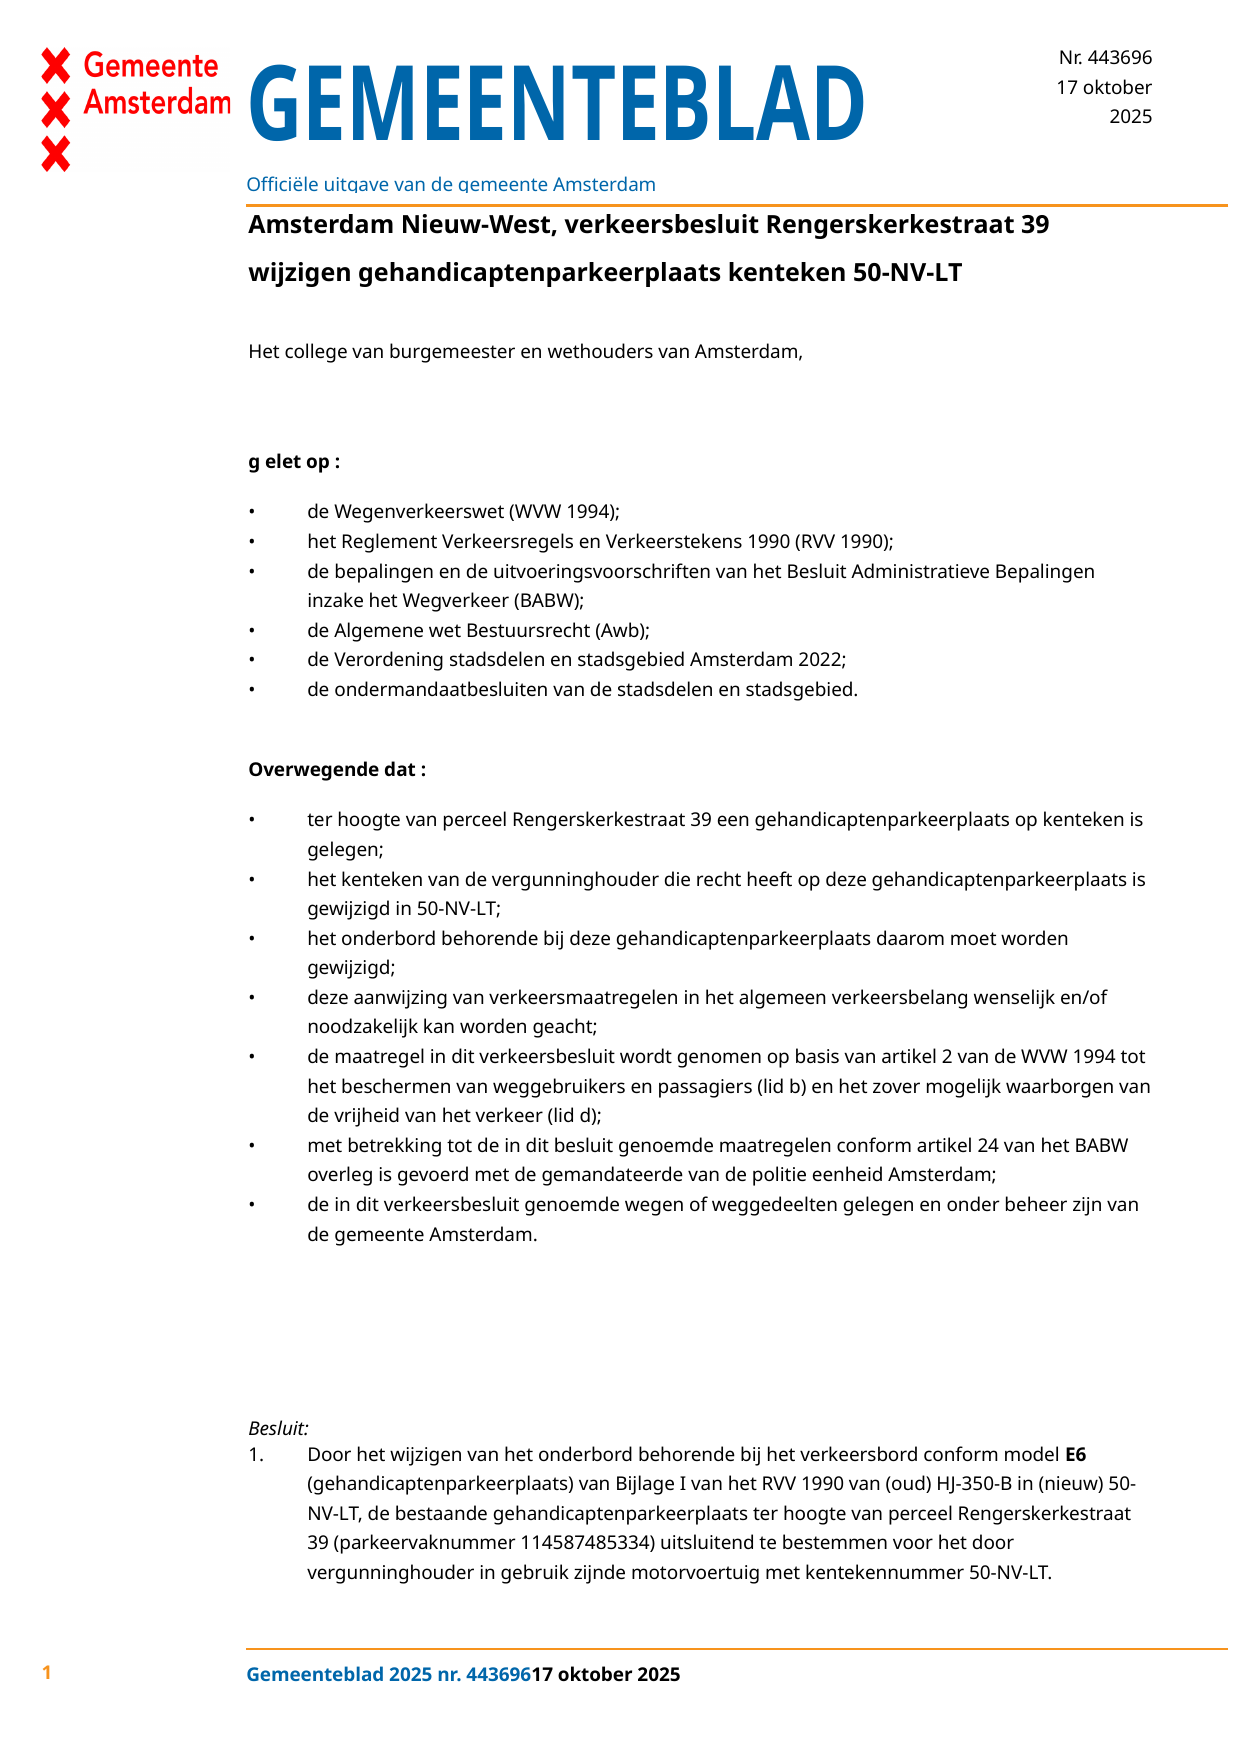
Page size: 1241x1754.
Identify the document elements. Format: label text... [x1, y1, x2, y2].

text Besluit: [248, 1415, 1152, 1441]
list het kenteken van de vergunninghouder die recht heeft op deze gehandicaptenparkeerplaats is gewijzigd in 50-NV-LT; [248, 866, 1152, 921]
list het onderbord behorende bij deze gehandicaptenparkeerplaats daarom moet worden gewijzigd; [248, 925, 1152, 980]
list ter hoogte van perceel Rengerskerkestraat 39 een gehandicaptenparkeerplaats op kenteken is gelegen; [248, 807, 1152, 862]
list de Verordening stadsdelen en stadsgebied Amsterdam 2022; [248, 647, 1152, 672]
list deze aanwijzing van verkeersmaatregelen in het algemeen verkeersbelang wenselijk en/of noodzakelijk kan worden geacht; [248, 984, 1152, 1039]
text g elet op : [248, 448, 1152, 474]
picture [41, 47, 231, 172]
text Amsterdam Nieuw-West, verkeersbesluit Rengerskerkestraat 39 wijzigen gehandicaptenparkeerplaats kenteken 50-NV-LT [248, 207, 1152, 288]
list Door het wijzigen van het onderbord behorende bij het verkeersbord conform model E6 (gehandicaptenparkeerplaats) van Bijlage I van het RVV 1990 van (oud) HJ-350-B in (nieuw) 50-NV-LT, de bestaande gehandicaptenparkeerplaats ter hoogte van perceel Rengerskerkestraat 39 (parkeervaknummer 114587485334) uitsluitend te bestemmen voor het door vergunninghouder in gebruik zijnde motorvoertuig met kentekennummer 50-NV-LT. [248, 1441, 1152, 1585]
list de Wegenverkeerswet (WVW 1994); [248, 499, 1152, 524]
list het Reglement Verkeersregels en Verkeerstekens 1990 (RVV 1990); [248, 528, 1152, 554]
list de maatregel in dit verkeersbesluit wordt genomen op basis van artikel 2 van de WVW 1994 tot het beschermen van weggebruikers en passagiers (lid b) en het zover mogelijk waarborgen van de vrijheid van het verkeer (lid d); [248, 1043, 1152, 1128]
text Overwegende dat : [248, 756, 1152, 782]
list de in dit verkeersbesluit genoemde wegen of weggedeelten gelegen en onder beheer zijn van de gemeente Amsterdam. [248, 1191, 1152, 1246]
list de ondermandaatbesluiten van de stadsdelen en stadsgebied. [248, 676, 1152, 702]
list de Algemene wet Bestuursrecht (Awb); [248, 617, 1152, 643]
list met betrekking tot de in dit besluit genoemde maatregelen conform artikel 24 van het BABW overleg is gevoerd met de gemandateerde van de politie eenheid Amsterdam; [248, 1132, 1152, 1187]
text Het college van burgemeester en wethouders van Amsterdam, [248, 339, 1152, 364]
list de bepalingen en de uitvoeringsvoorschriften van het Besluit Administratieve Bepalingen inzake het Wegverkeer (BABW); [248, 558, 1152, 613]
